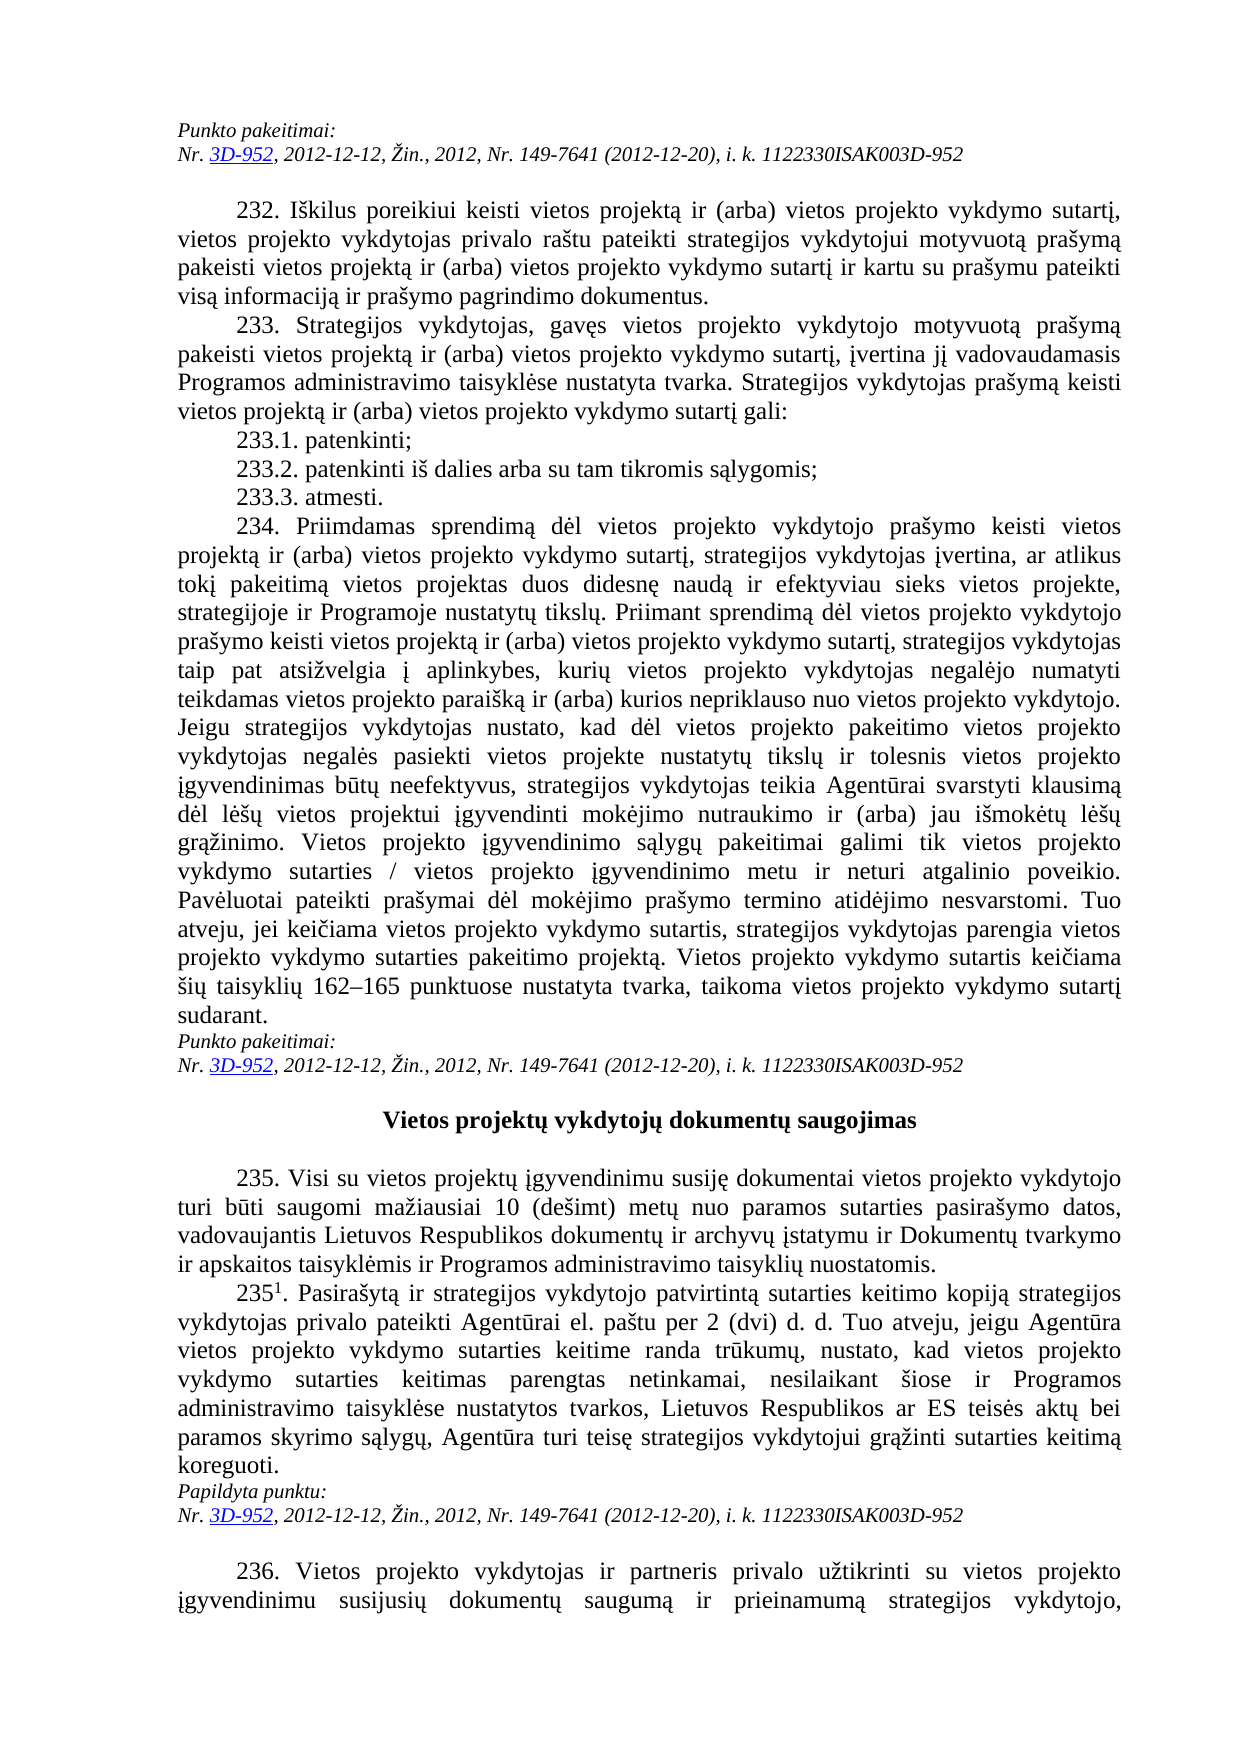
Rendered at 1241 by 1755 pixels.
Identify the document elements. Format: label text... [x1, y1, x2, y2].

text 2351. Pasirašytą ir strategijos vykdytojo patvirtintą sutarties keitimo kopiją strategijos vykdytojas privalo pateikti Agentūrai el. paštu per 2 (dvi) d. d. Tuo atveju, jeigu Agentūra vietos projekto vykdymo sutarties keitime randa trūkumų, nustato, kad vietos projekto vykdymo sutarties keitimas parengtas netinkamai, nesilaikant šiose ir Programos administravimo taisyklėse nustatytos tvarkos, Lietuvos Respublikos ar ES teisės aktų bei paramos skyrimo sąlygų, Agentūra turi teisę strategijos vykdytojui grąžinti sutarties keitimą koreguoti. [177, 1278, 1122, 1479]
text Vietos projektų vykdytojų dokumentų saugojimas [177, 1106, 1122, 1134]
text Nr. 3D-952, 2012-12-12, Žin., 2012, Nr. 149-7641 (2012-12-20), i. k. 1122330ISAK003D-952 [177, 1053, 1122, 1077]
text 232. Iškilus poreikiui keisti vietos projektą ir (arba) vietos projekto vykdymo sutartį, vietos projekto vykdytojas privalo raštu pateikti strategijos vykdytojui motyvuotą prašymą pakeisti vietos projektą ir (arba) vietos projekto vykdymo sutartį ir kartu su prašymu pateikti visą informaciją ir prašymo pagrindimo dokumentus. [177, 195, 1122, 310]
text 235. Visi su vietos projektų įgyvendinimu susiję dokumentai vietos projekto vykdytojo turi būti saugomi mažiausiai 10 (dešimt) metų nuo paramos sutarties pasirašymo datos, vadovaujantis Lietuvos Respublikos dokumentų ir archyvų įstatymu ir Dokumentų tvarkymo ir apskaitos taisyklėmis ir Programos administravimo taisyklių nuostatomis. [177, 1163, 1122, 1278]
text Punkto pakeitimai: [177, 1029, 1122, 1053]
text 233.1. patenkinti; [177, 425, 1122, 454]
text 233.3. atmesti. [177, 482, 1122, 511]
text Nr. 3D-952, 2012-12-12, Žin., 2012, Nr. 149-7641 (2012-12-20), i. k. 1122330ISAK003D-952 [177, 1503, 1122, 1527]
text 234. Priimdamas sprendimą dėl vietos projekto vykdytojo prašymo keisti vietos projektą ir (arba) vietos projekto vykdymo sutartį, strategijos vykdytojas įvertina, ar atlikus tokį pakeitimą vietos projektas duos didesnę naudą ir efektyviau sieks vietos projekte, strategijoje ir Programoje nustatytų tikslų. Priimant sprendimą dėl vietos projekto vykdytojo prašymo keisti vietos projektą ir (arba) vietos projekto vykdymo sutartį, strategijos vykdytojas taip pat atsižvelgia į aplinkybes, kurių vietos projekto vykdytojas negalėjo numatyti teikdamas vietos projekto paraišką ir (arba) kurios nepriklauso nuo vietos projekto vykdytojo. Jeigu strategijos vykdytojas nustato, kad dėl vietos projekto pakeitimo vietos projekto vykdytojas negalės pasiekti vietos projekte nustatytų tikslų ir tolesnis vietos projekto įgyvendinimas būtų neefektyvus, strategijos vykdytojas teikia Agentūrai svarstyti klausimą dėl lėšų vietos projektui įgyvendinti mokėjimo nutraukimo ir (arba) jau išmokėtų lėšų grąžinimo. Vietos projekto įgyvendinimo sąlygų pakeitimai galimi tik vietos projekto vykdymo sutarties / vietos projekto įgyvendinimo metu ir neturi atgalinio poveikio. Pavėluotai pateikti prašymai dėl mokėjimo prašymo termino atidėjimo nesvarstomi. Tuo atveju, jei keičiama vietos projekto vykdymo sutartis, strategijos vykdytojas parengia vietos projekto vykdymo sutarties pakeitimo projektą. Vietos projekto vykdymo sutartis keičiama šių taisyklių 162–165 punktuose nustatyta tvarka, taikoma vietos projekto vykdymo sutartį sudarant. [177, 511, 1122, 1029]
text Papildyta punktu: [177, 1479, 1122, 1503]
text 236. Vietos projekto vykdytojas ir partneris privalo užtikrinti su vietos projekto įgyvendinimu susijusių dokumentų saugumą ir prieinamumą strategijos vykdytojo, [177, 1556, 1122, 1614]
text 233.2. patenkinti iš dalies arba su tam tikromis sąlygomis; [177, 454, 1122, 482]
text Nr. 3D-952, 2012-12-12, Žin., 2012, Nr. 149-7641 (2012-12-20), i. k. 1122330ISAK003D-952 [177, 142, 1122, 166]
text Punkto pakeitimai: [177, 118, 1122, 142]
text 233. Strategijos vykdytojas, gavęs vietos projekto vykdytojo motyvuotą prašymą pakeisti vietos projektą ir (arba) vietos projekto vykdymo sutartį, įvertina jį vadovaudamasis Programos administravimo taisyklėse nustatyta tvarka. Strategijos vykdytojas prašymą keisti vietos projektą ir (arba) vietos projekto vykdymo sutartį gali: [177, 310, 1122, 425]
